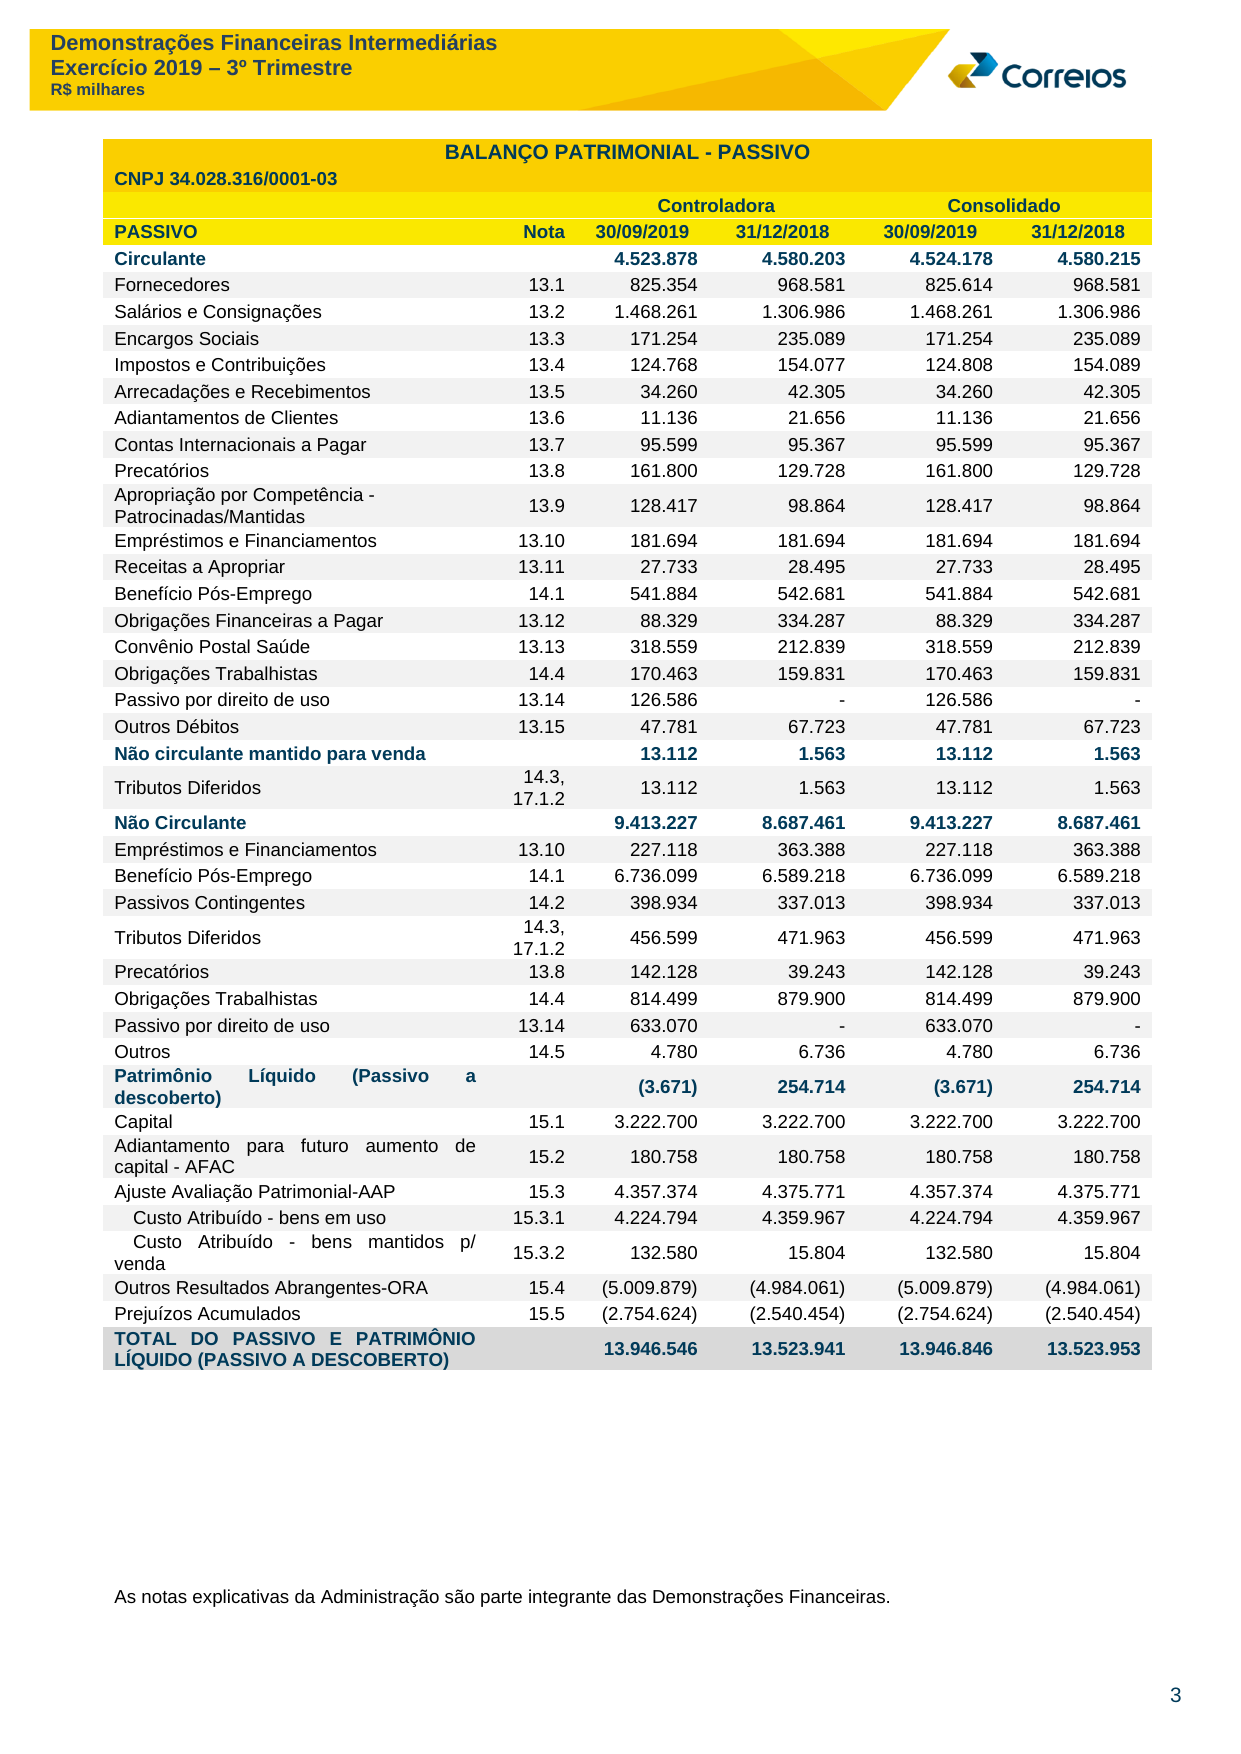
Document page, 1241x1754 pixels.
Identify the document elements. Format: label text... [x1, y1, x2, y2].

table_cell 159.831 [709, 660, 856, 687]
table_cell 13.2 [487, 298, 576, 325]
table_cell 13.112 [856, 766, 1004, 809]
table_cell 31/12/2018 [1004, 219, 1152, 245]
table_cell Arrecadações e Recebimentos [103, 378, 487, 404]
table_cell 6.736 [709, 1039, 856, 1065]
table_cell 14.3, 17.1.2 [487, 766, 576, 809]
table_cell 337.013 [709, 889, 856, 916]
table_cell 31/12/2018 [709, 219, 856, 245]
table_cell 181.694 [576, 527, 709, 554]
table_cell [103, 1530, 487, 1556]
table_cell 132.580 [576, 1231, 709, 1274]
table_cell Encargos Sociais [103, 325, 487, 351]
table_cell (5.009.879) [576, 1274, 709, 1301]
table_cell 14.2 [487, 889, 576, 916]
table_cell 1.306.986 [1004, 298, 1152, 325]
table_cell [709, 1450, 856, 1477]
table_cell Benefício Pós-Emprego [103, 863, 487, 889]
table_cell Empréstimos e Financiamentos [103, 836, 487, 863]
table_cell [1004, 1370, 1152, 1397]
table_cell 88.329 [856, 607, 1004, 633]
table_cell Outros [103, 1039, 487, 1065]
table_cell 1.563 [1004, 740, 1152, 766]
table_cell 6.736 [1004, 1039, 1152, 1065]
table_cell 13.8 [487, 458, 576, 484]
table_cell 15.3.1 [487, 1205, 576, 1231]
table_cell 13.7 [487, 431, 576, 458]
table_cell [487, 1327, 576, 1370]
table_cell 337.013 [1004, 889, 1152, 916]
table_cell 13.112 [856, 740, 1004, 766]
table_cell 142.128 [576, 959, 709, 985]
table_cell 15.5 [487, 1301, 576, 1327]
table_cell [856, 1503, 1004, 1530]
table_cell 181.694 [856, 527, 1004, 554]
table_cell 13.946.546 [576, 1327, 709, 1370]
table_cell [103, 1424, 487, 1450]
table_cell [856, 1556, 1004, 1583]
table_cell 13.8 [487, 959, 576, 985]
table_cell 30/09/2019 [576, 219, 709, 245]
table_cell 13.13 [487, 634, 576, 660]
table_cell Adiantamentos de Clientes [103, 405, 487, 431]
table_cell 13.12 [487, 607, 576, 633]
table_cell 14.3, 17.1.2 [487, 916, 576, 959]
table_cell 180.758 [709, 1135, 856, 1178]
table_cell 13.1 [487, 272, 576, 298]
table_cell Outros Resultados Abrangentes-ORA [103, 1274, 487, 1301]
table_cell 39.243 [1004, 959, 1152, 985]
table_cell Obrigações Trabalhistas [103, 985, 487, 1012]
table_cell 47.781 [576, 713, 709, 740]
table_cell [576, 1530, 709, 1556]
table_cell [856, 1397, 1004, 1423]
table_cell Ajuste Avaliação Patrimonial-AAP [103, 1178, 487, 1204]
table_cell [856, 1424, 1004, 1450]
table_cell 171.254 [576, 325, 709, 351]
table_cell TOTAL DO PASSIVO E PATRIMÔNIO LÍQUIDO (PASSIVO A DESCOBERTO) [103, 1327, 487, 1370]
table_cell 161.800 [576, 458, 709, 484]
table_cell 14.4 [487, 660, 576, 687]
table_cell [576, 1450, 709, 1477]
table_cell 95.599 [856, 431, 1004, 458]
table_cell 181.694 [1004, 527, 1152, 554]
table_cell 471.963 [1004, 916, 1152, 959]
table_cell 180.758 [1004, 1135, 1152, 1178]
table_cell 14.1 [487, 863, 576, 889]
table_cell 13.10 [487, 527, 576, 554]
table_cell 541.884 [576, 580, 709, 607]
table_cell BALANÇO PATRIMONIAL - PASSIVO [103, 139, 1152, 165]
table_cell 161.800 [856, 458, 1004, 484]
table_cell 15.2 [487, 1135, 576, 1178]
table_cell 126.586 [856, 687, 1004, 713]
table_cell Obrigações Trabalhistas [103, 660, 487, 687]
table_cell Tributos Diferidos [103, 916, 487, 959]
table_cell 471.963 [709, 916, 856, 959]
table_cell 13.112 [576, 766, 709, 809]
table_cell 3.222.700 [709, 1108, 856, 1135]
table_cell (5.009.879) [856, 1274, 1004, 1301]
table_cell 541.884 [856, 580, 1004, 607]
table_cell 318.559 [576, 634, 709, 660]
table_cell Fornecedores [103, 272, 487, 298]
table_cell 318.559 [856, 634, 1004, 660]
table_cell Precatórios [103, 458, 487, 484]
table_cell [576, 1477, 709, 1503]
table_cell 154.089 [1004, 351, 1152, 378]
table_cell [487, 1530, 576, 1556]
table_cell 9.413.227 [856, 810, 1004, 836]
table_cell 128.417 [576, 484, 709, 527]
table_cell 212.839 [1004, 634, 1152, 660]
table_cell (4.984.061) [1004, 1274, 1152, 1301]
table_cell Nota [487, 219, 576, 245]
table_cell 633.070 [856, 1012, 1004, 1038]
table_cell Custo Atribuído - bens mantidos p/ venda [103, 1231, 487, 1274]
table_cell - [1004, 687, 1152, 713]
table_cell 13.14 [487, 1012, 576, 1038]
table_cell 39.243 [709, 959, 856, 985]
table_cell [487, 1424, 576, 1450]
table_cell [1004, 1556, 1152, 1583]
table_cell 180.758 [856, 1135, 1004, 1178]
table_cell - [709, 1012, 856, 1038]
table_cell [1004, 1503, 1152, 1530]
table_cell CNPJ 34.028.316/0001-03 [103, 165, 1152, 192]
table_cell [856, 1477, 1004, 1503]
table_cell 13.11 [487, 554, 576, 580]
table_cell 6.736.099 [856, 863, 1004, 889]
table_cell [487, 192, 576, 218]
table_cell Capital [103, 1108, 487, 1135]
table_cell 159.831 [1004, 660, 1152, 687]
table_cell 13.15 [487, 713, 576, 740]
table_cell Controladora [576, 192, 856, 218]
table_cell 27.733 [576, 554, 709, 580]
table_cell 227.118 [576, 836, 709, 863]
table_cell [487, 1065, 576, 1108]
table_cell (2.540.454) [709, 1301, 856, 1327]
table_cell 15.804 [709, 1231, 856, 1274]
table_cell Tributos Diferidos [103, 766, 487, 809]
table_cell Adiantamento para futuro aumento de capital - AFAC [103, 1135, 487, 1178]
table_cell [487, 1503, 576, 1530]
table_cell (2.540.454) [1004, 1301, 1152, 1327]
table_cell 42.305 [1004, 378, 1152, 404]
picture [29, 29, 1152, 111]
table_cell 13.523.941 [709, 1327, 856, 1370]
table_cell Impostos e Contribuições [103, 351, 487, 378]
table_cell [709, 1530, 856, 1556]
table_cell 363.388 [1004, 836, 1152, 863]
table_cell Apropriação por Competência - Patrocinadas/Mantidas [103, 484, 487, 527]
table_cell [487, 1477, 576, 1503]
table_cell [487, 1370, 576, 1397]
table_cell 171.254 [856, 325, 1004, 351]
table_cell 1.563 [709, 766, 856, 809]
table_cell 456.599 [576, 916, 709, 959]
table_cell 15.804 [1004, 1231, 1152, 1274]
table_cell 98.864 [1004, 484, 1152, 527]
table_cell 6.589.218 [1004, 863, 1152, 889]
table_cell 254.714 [709, 1065, 856, 1108]
table_cell 180.758 [576, 1135, 709, 1178]
table_cell 13.112 [576, 740, 709, 766]
table_cell [103, 192, 487, 218]
table_cell 30/09/2019 [856, 219, 1004, 245]
table_cell Custo Atribuído - bens em uso [103, 1205, 487, 1231]
table_cell [487, 1397, 576, 1423]
table_cell [1004, 1397, 1152, 1423]
table_cell 879.900 [1004, 985, 1152, 1012]
table_cell 13.4 [487, 351, 576, 378]
table_cell 67.723 [709, 713, 856, 740]
table_cell 34.260 [576, 378, 709, 404]
table_cell [1004, 1450, 1152, 1477]
table_cell 3.222.700 [856, 1108, 1004, 1135]
table_cell 1.468.261 [856, 298, 1004, 325]
table_cell 4.523.878 [576, 245, 709, 272]
table_cell Receitas a Apropriar [103, 554, 487, 580]
table_cell 456.599 [856, 916, 1004, 959]
table_cell [487, 740, 576, 766]
table_cell 15.1 [487, 1108, 576, 1135]
table_cell 28.495 [709, 554, 856, 580]
table_cell 13.523.953 [1004, 1327, 1152, 1370]
table_cell 4.224.794 [856, 1205, 1004, 1231]
table_cell Salários e Consignações [103, 298, 487, 325]
table_cell [487, 1556, 576, 1583]
table_cell 4.524.178 [856, 245, 1004, 272]
table_cell 6.736.099 [576, 863, 709, 889]
table_cell [1004, 1530, 1152, 1556]
table_cell 212.839 [709, 634, 856, 660]
table_cell 398.934 [576, 889, 709, 916]
table_cell 968.581 [1004, 272, 1152, 298]
table_cell 334.287 [1004, 607, 1152, 633]
table_cell Precatórios [103, 959, 487, 985]
table_cell [103, 1450, 487, 1477]
table_cell [856, 1530, 1004, 1556]
table_cell 4.359.967 [709, 1205, 856, 1231]
table_cell 8.687.461 [1004, 810, 1152, 836]
table_cell Obrigações Financeiras a Pagar [103, 607, 487, 633]
table_cell [709, 1397, 856, 1423]
table_cell PASSIVO [103, 219, 487, 245]
table_cell 181.694 [709, 527, 856, 554]
table_cell Convênio Postal Saúde [103, 634, 487, 660]
table_cell Não Circulante [103, 810, 487, 836]
table_cell 814.499 [856, 985, 1004, 1012]
table_cell 11.136 [856, 405, 1004, 431]
table_cell 4.780 [856, 1039, 1004, 1065]
table_cell 4.580.203 [709, 245, 856, 272]
table_cell 4.375.771 [1004, 1178, 1152, 1204]
table_cell 542.681 [1004, 580, 1152, 607]
table_cell 9.413.227 [576, 810, 709, 836]
table_cell [103, 1556, 487, 1583]
table_cell 13.9 [487, 484, 576, 527]
table_cell Circulante [103, 245, 487, 272]
table_cell 14.5 [487, 1039, 576, 1065]
table_cell (2.754.624) [856, 1301, 1004, 1327]
table_cell [103, 1397, 487, 1423]
table_cell [576, 1397, 709, 1423]
table_cell 13.10 [487, 836, 576, 863]
table_cell 334.287 [709, 607, 856, 633]
table_cell 879.900 [709, 985, 856, 1012]
table_cell 95.367 [709, 431, 856, 458]
table_cell 825.614 [856, 272, 1004, 298]
table_cell [709, 1370, 856, 1397]
table_cell Passivo por direito de uso [103, 1012, 487, 1038]
table_cell 4.357.374 [856, 1178, 1004, 1204]
table_cell 13.14 [487, 687, 576, 713]
table_cell 15.3 [487, 1178, 576, 1204]
table_cell [1004, 1424, 1152, 1450]
table_cell Prejuízos Acumulados [103, 1301, 487, 1327]
table_cell [856, 1450, 1004, 1477]
table_cell 21.656 [1004, 405, 1152, 431]
table_cell [487, 245, 576, 272]
table_cell 15.4 [487, 1274, 576, 1301]
table_cell 15.3.2 [487, 1231, 576, 1274]
table_cell 4.357.374 [576, 1178, 709, 1204]
table_cell 1.468.261 [576, 298, 709, 325]
table_cell 398.934 [856, 889, 1004, 916]
table_cell 14.1 [487, 580, 576, 607]
table_cell 126.586 [576, 687, 709, 713]
table_cell 154.077 [709, 351, 856, 378]
table_cell 254.714 [1004, 1065, 1152, 1108]
table_cell 132.580 [856, 1231, 1004, 1274]
table_cell Patrimônio Líquido (Passivo a descoberto) [103, 1065, 487, 1108]
table_cell 88.329 [576, 607, 709, 633]
table_cell [576, 1503, 709, 1530]
table_cell Consolidado [856, 192, 1152, 218]
table_cell Empréstimos e Financiamentos [103, 527, 487, 554]
table_cell - [709, 687, 856, 713]
table_cell 13.5 [487, 378, 576, 404]
table_cell 124.808 [856, 351, 1004, 378]
table_cell 633.070 [576, 1012, 709, 1038]
table_cell [709, 1477, 856, 1503]
table_cell 235.089 [709, 325, 856, 351]
table_cell 13.3 [487, 325, 576, 351]
table_cell 27.733 [856, 554, 1004, 580]
table_cell 95.367 [1004, 431, 1152, 458]
table_cell 4.780 [576, 1039, 709, 1065]
table_cell 3.222.700 [576, 1108, 709, 1135]
table_cell (3.671) [576, 1065, 709, 1108]
table_cell 129.728 [709, 458, 856, 484]
table_cell 11.136 [576, 405, 709, 431]
table_cell 13.946.846 [856, 1327, 1004, 1370]
table_cell 42.305 [709, 378, 856, 404]
table_cell - [1004, 1012, 1152, 1038]
table_cell 542.681 [709, 580, 856, 607]
table_cell [103, 1503, 487, 1530]
table_cell 968.581 [709, 272, 856, 298]
table_cell 8.687.461 [709, 810, 856, 836]
table_cell 170.463 [856, 660, 1004, 687]
table_cell 825.354 [576, 272, 709, 298]
table_cell (2.754.624) [576, 1301, 709, 1327]
table_cell [103, 1477, 487, 1503]
table_cell 142.128 [856, 959, 1004, 985]
table_cell 170.463 [576, 660, 709, 687]
table_cell 47.781 [856, 713, 1004, 740]
table_cell 3.222.700 [1004, 1108, 1152, 1135]
table_cell 129.728 [1004, 458, 1152, 484]
table_cell 4.580.215 [1004, 245, 1152, 272]
table_cell [487, 1450, 576, 1477]
table_cell Benefício Pós-Emprego [103, 580, 487, 607]
table_cell [576, 1370, 709, 1397]
table_cell 95.599 [576, 431, 709, 458]
table_cell Contas Internacionais a Pagar [103, 431, 487, 458]
table_cell [709, 1424, 856, 1450]
table_cell 34.260 [856, 378, 1004, 404]
table_cell 4.359.967 [1004, 1205, 1152, 1231]
table_cell 98.864 [709, 484, 856, 527]
table_cell (4.984.061) [709, 1274, 856, 1301]
table_cell 14.4 [487, 985, 576, 1012]
table_cell [103, 1370, 487, 1397]
table_cell [709, 1503, 856, 1530]
table_cell [487, 810, 576, 836]
table_cell Passivos Contingentes [103, 889, 487, 916]
table_cell 124.768 [576, 351, 709, 378]
table_cell [576, 1424, 709, 1450]
table_cell 1.563 [1004, 766, 1152, 809]
table_cell 227.118 [856, 836, 1004, 863]
table_cell 363.388 [709, 836, 856, 863]
table_cell Outros Débitos [103, 713, 487, 740]
table_cell 4.224.794 [576, 1205, 709, 1231]
table_cell 1.306.986 [709, 298, 856, 325]
table_cell 67.723 [1004, 713, 1152, 740]
table_cell 235.089 [1004, 325, 1152, 351]
table_cell [856, 1370, 1004, 1397]
table_cell Não circulante mantido para venda [103, 740, 487, 766]
table_cell As notas explicativas da Administração são parte integrante das Demonstrações Financeiras. [103, 1583, 1152, 1609]
table_cell [1004, 1477, 1152, 1503]
table_cell 21.656 [709, 405, 856, 431]
table_cell 13.6 [487, 405, 576, 431]
table_cell 6.589.218 [709, 863, 856, 889]
table_cell 128.417 [856, 484, 1004, 527]
table_cell Passivo por direito de uso [103, 687, 487, 713]
table_cell [576, 1556, 709, 1583]
table_cell (3.671) [856, 1065, 1004, 1108]
table_cell 28.495 [1004, 554, 1152, 580]
table_cell [709, 1556, 856, 1583]
table_cell 814.499 [576, 985, 709, 1012]
table_cell 4.375.771 [709, 1178, 856, 1204]
table_cell 1.563 [709, 740, 856, 766]
